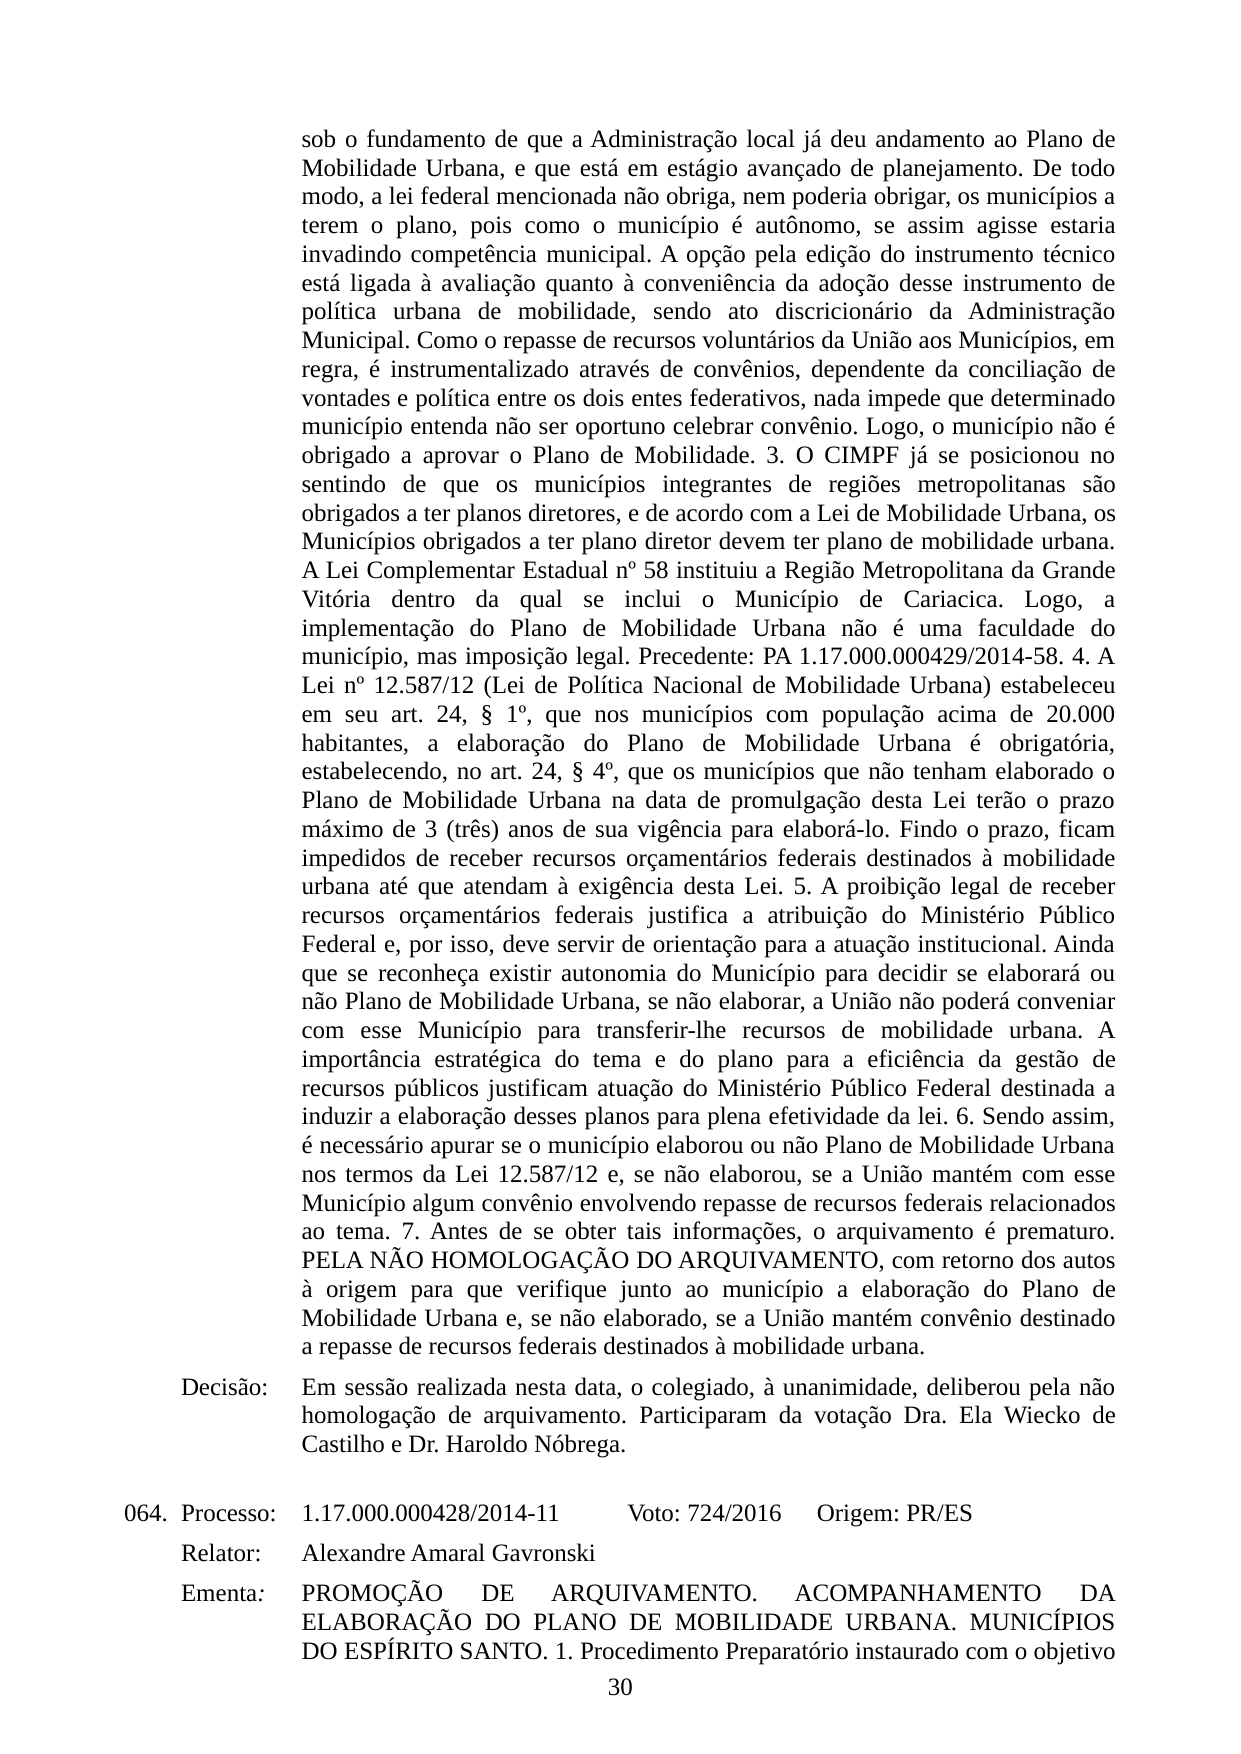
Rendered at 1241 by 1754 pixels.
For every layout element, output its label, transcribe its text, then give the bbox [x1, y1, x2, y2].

table_cell [175, 118, 296, 1366]
table_cell Alexandre Amaral Gavronski [296, 1533, 1122, 1573]
table_cell sob o fundamento de que a Administração local já deu andamento ao Plano de Mobilidade Urbana, e que está em estágio avançado de planejamento. De todo modo, a lei federal mencionada não obriga, nem poderia obrigar, os municípios a terem o plano, pois como o município é autônomo, se assim agisse estaria invadindo competência municipal. A opção pela edição do instrumento técnico está ligada à avaliação quanto à conveniência da adoção desse instrumento de política urbana de mobilidade, sendo ato discricionário da Administração Municipal. Como o repasse de recursos voluntários da União aos Municípios, em regra, é instrumentalizado através de convênios, dependente da conciliação de vontades e política entre os dois entes federativos, nada impede que determinado município entenda não ser oportuno celebrar convênio. Logo, o município não é obrigado a aprovar o Plano de Mobilidade. 3. O CIMPF já se posicionou no sentindo de que os municípios integrantes de regiões metropolitanas são obrigados a ter planos diretores, e de acordo com a Lei de Mobilidade Urbana, os Municípios obrigados a ter plano diretor devem ter plano de mobilidade urbana. A Lei Complementar Estadual nº 58 instituiu a Região Metropolitana da Grande Vitória dentro da qual se inclui o Município de Cariacica. Logo, a implementação do Plano de Mobilidade Urbana não é uma faculdade do município, mas imposição legal. Precedente: PA 1.17.000.000429/2014-58. 4. A Lei nº 12.587/12 (Lei de Política Nacional de Mobilidade Urbana) estabeleceu em seu art. 24, § 1º, que nos municípios com população acima de 20.000 habitantes, a elaboração do Plano de Mobilidade Urbana é obrigatória, estabelecendo, no art. 24, § 4º, que os municípios que não tenham elaborado o Plano de Mobilidade Urbana na data de promulgação desta Lei terão o prazo máximo de 3 (três) anos de sua vigência para elaborá-lo. Findo o prazo, ficam impedidos de receber recursos orçamentários federais destinados à mobilidade urbana até que atendam à exigência desta Lei. 5. A proibição legal de receber recursos orçamentários federais justifica a atribuição do Ministério Público Federal e, por isso, deve servir de orientação para a atuação institucional. Ainda que se reconheça existir autonomia do Município para decidir se elaborará ou não Plano de Mobilidade Urbana, se não elaborar, a União não poderá conveniar com esse Município para transferir-lhe recursos de mobilidade urbana. A importância estratégica do tema e do plano para a eficiência da gestão de recursos públicos justificam atuação do Ministério Público Federal destinada a induzir a elaboração desses planos para plena efetividade da lei. 6. Sendo assim, é necessário apurar se o município elaborou ou não Plano de Mobilidade Urbana nos termos da Lei 12.587/12 e, se não elaborou, se a União mantém com esse Município algum convênio envolvendo repasse de recursos federais relacionados ao tema. 7. Antes de se obter tais informações, o arquivamento é prematuro. PELA NÃO HOMOLOGAÇÃO DO ARQUIVAMENTO, com retorno dos autos à origem para que verifique junto ao município a elaboração do Plano de Mobilidade Urbana e, se não elaborado, se a União mantém convênio destinado a repasse de recursos federais destinados à mobilidade urbana. [296, 118, 1122, 1366]
table_header 064. [118, 1492, 175, 1532]
table_cell [118, 1573, 175, 1670]
table_header Processo: [175, 1492, 296, 1532]
table_cell Ementa: [175, 1573, 296, 1670]
table_cell [118, 1533, 175, 1573]
table_cell [118, 1366, 175, 1463]
table_cell [118, 118, 175, 1366]
table_header Voto: 724/2016 [621, 1492, 811, 1532]
table_cell Decisão: [175, 1366, 296, 1463]
table_cell Relator: [175, 1533, 296, 1573]
table_header 1.17.000.000428/2014-11 [296, 1492, 621, 1532]
table_header Origem: PR/ES [811, 1492, 1122, 1532]
table_cell Em sessão realizada nesta data, o colegiado, à unanimidade, deliberou pela não homologação de arquivamento. Participaram da votação Dra. Ela Wiecko de Castilho e Dr. Haroldo Nóbrega. [296, 1366, 1122, 1463]
table_cell PROMOÇÃO DE ARQUIVAMENTO. ACOMPANHAMENTO DA ELABORAÇÃO DO PLANO DE MOBILIDADE URBANA. MUNICÍPIOS DO ESPÍRITO SANTO. 1. Procedimento Preparatório instaurado com o objetivo [296, 1573, 1122, 1670]
